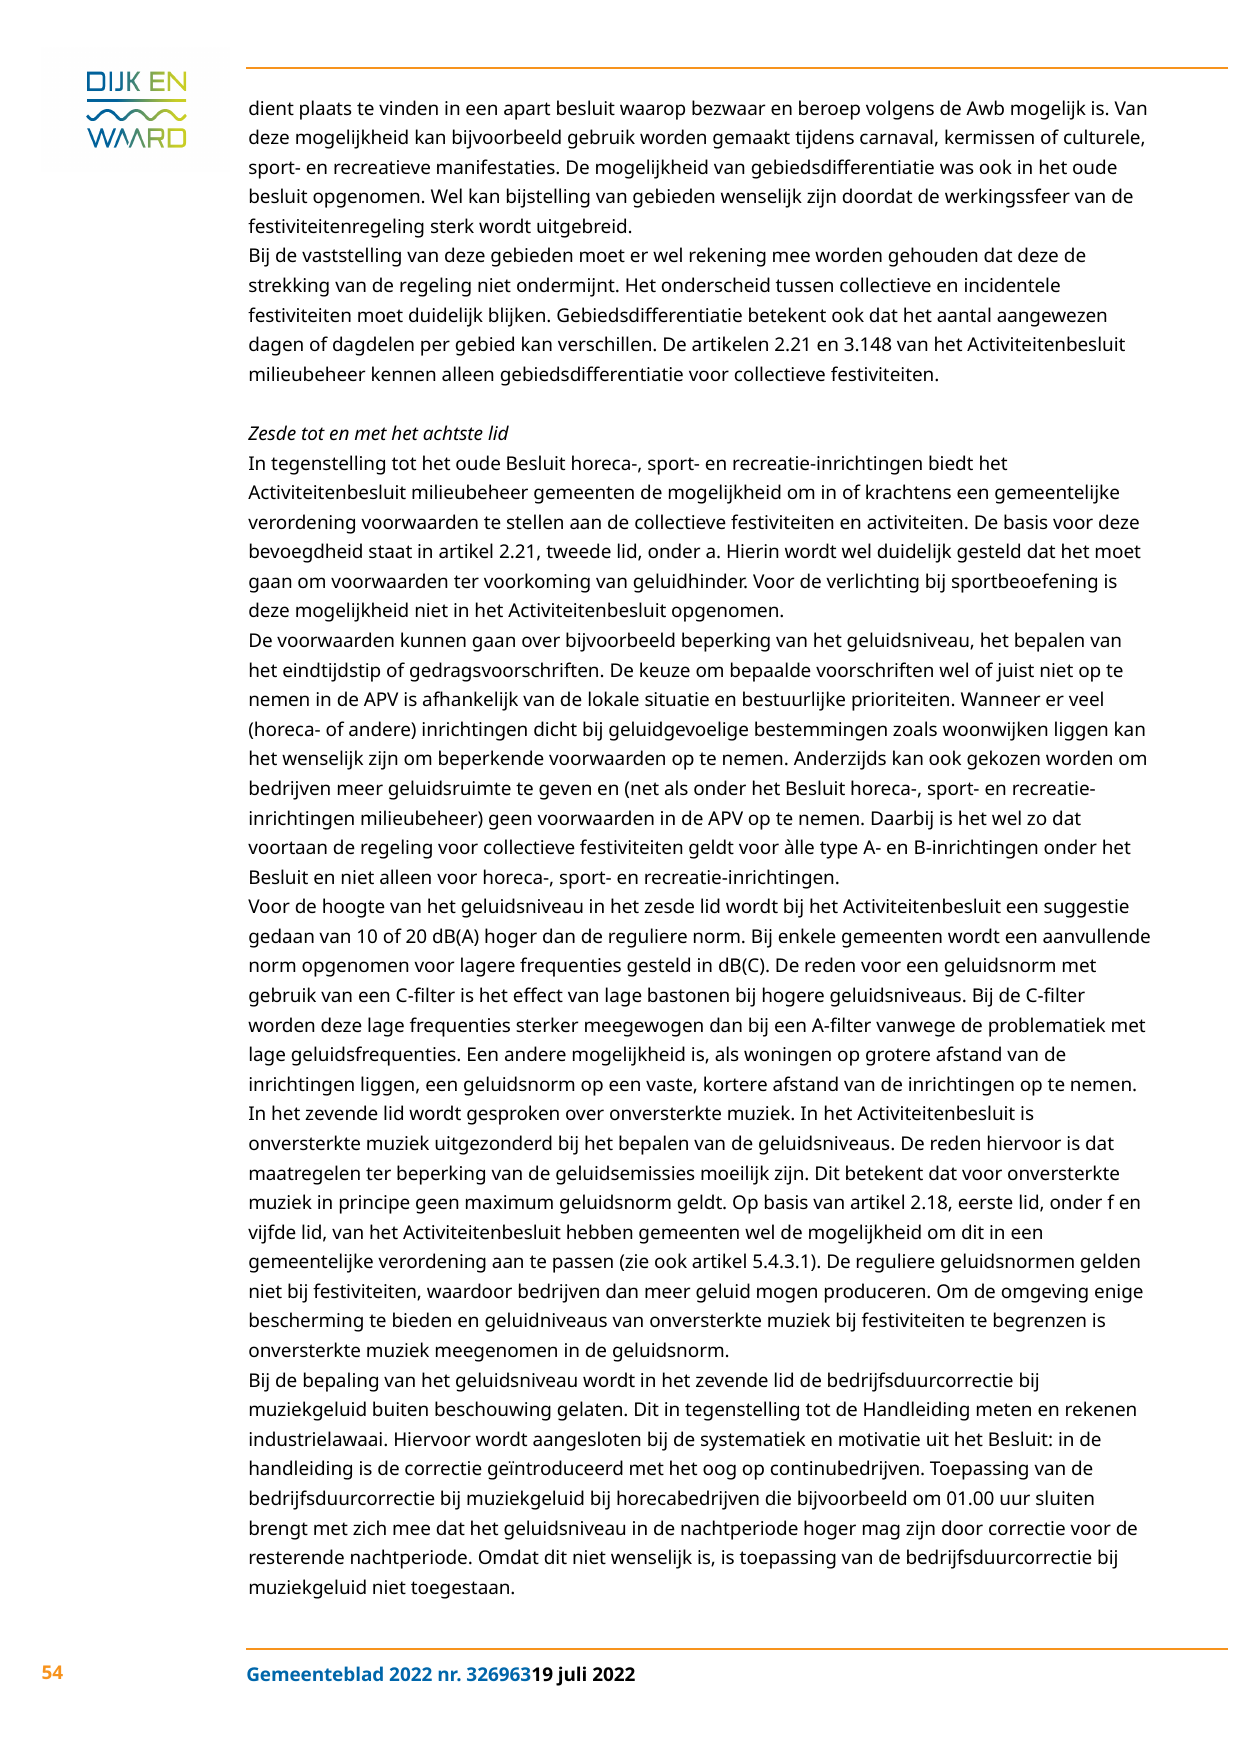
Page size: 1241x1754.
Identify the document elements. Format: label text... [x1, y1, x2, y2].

text De voorwaarden kunnen gaan over bijvoorbeeld beperking van het geluidsniveau, het bepalen van het eindtijdstip of gedragsvoorschriften. De keuze om bepaalde voorschriften wel of juist niet op te nemen in de APV is afhankelijk van de lokale situatie en bestuurlijke prioriteiten. Wanneer er veel (horeca- of andere) inrichtingen dicht bij geluidgevoelige bestemmingen zoals woonwijken liggen kan het wenselijk zijn om beperkende voorwaarden op te nemen. Anderzijds kan ook gekozen worden om bedrijven meer geluidsruimte te geven en (net als onder het Besluit horeca-, sport- en recreatie-inrichtingen milieubeheer) geen voorwaarden in de APV op te nemen. Daarbij is het wel zo dat voortaan de regeling voor collectieve festiviteiten geldt voor àlle type A- en B-inrichtingen onder het Besluit en niet alleen voor horeca-, sport- en recreatie-inrichtingen. [248, 627, 1152, 890]
text In het zevende lid wordt gesproken over onversterkte muziek. In het Activiteitenbesluit is onversterkte muziek uitgezonderd bij het bepalen van de geluidsniveaus. De reden hiervoor is dat maatregelen ter beperking van de geluidsemissies moeilijk zijn. Dit betekent dat voor onversterkte muziek in principe geen maximum geluidsnorm geldt. Op basis van artikel 2.18, eerste lid, onder f en vijfde lid, van het Activiteitenbesluit hebben gemeenten wel de mogelijkheid om dit in een gemeentelijke verordening aan te passen (zie ook artikel 5.4.3.1). De reguliere geluidsnormen gelden niet bij festiviteiten, waardoor bedrijven dan meer geluid mogen produceren. Om de omgeving enige bescherming te bieden en geluidniveaus van onversterkte muziek bij festiviteiten te begrenzen is onversterkte muziek meegenomen in de geluidsnorm. [248, 1101, 1152, 1363]
text Voor de hoogte van het geluidsniveau in het zesde lid wordt bij het Activiteitenbesluit een suggestie gedaan van 10 of 20 dB(A) hoger dan de reguliere norm. Bij enkele gemeenten wordt een aanvullende norm opgenomen voor lagere frequenties gesteld in dB(C). De reden voor een geluidsnorm met gebruik van een C-filter is het effect van lage bastonen bij hogere geluidsniveaus. Bij de C-filter worden deze lage frequenties sterker meegewogen dan bij een A-filter vanwege de problematiek met lage geluidsfrequenties. Een andere mogelijkheid is, als woningen op grotere afstand van de inrichtingen liggen, een geluidsnorm op een vaste, kortere afstand van de inrichtingen op te nemen. [248, 893, 1152, 1097]
picture [41, 47, 231, 172]
text In tegenstelling tot het oude Besluit horeca-, sport- en recreatie-inrichtingen biedt het Activiteitenbesluit milieubeheer gemeenten de mogelijkheid om in of krachtens een gemeentelijke verordening voorwaarden te stellen aan de collectieve festiviteiten en activiteiten. De basis voor deze bevoegdheid staat in artikel 2.21, tweede lid, onder a. Hierin wordt wel duidelijk gesteld dat het moet gaan om voorwaarden ter voorkoming van geluidhinder. Voor de verlichting bij sportbeoefening is deze mogelijkheid niet in het Activiteitenbesluit opgenomen. [248, 450, 1152, 623]
text dient plaats te vinden in een apart besluit waarop bezwaar en beroep volgens de Awb mogelijk is. Van deze mogelijkheid kan bijvoorbeeld gebruik worden gemaakt tijdens carnaval, kermissen of culturele, sport- en recreatieve manifestaties. De mogelijkheid van gebiedsdifferentiatie was ook in het oude besluit opgenomen. Wel kan bijstelling van gebieden wenselijk zijn doordat de werkingssfeer van de festiviteitenregeling sterk wordt uitgebreid. [248, 95, 1152, 239]
text Zesde tot en met het achtste lid [248, 420, 1152, 446]
text Bij de vaststelling van deze gebieden moet er wel rekening mee worden gehouden dat deze de strekking van de regeling niet ondermijnt. Het onderscheid tussen collectieve en incidentele festiviteiten moet duidelijk blijken. Gebiedsdifferentiatie betekent ook dat het aantal aangewezen dagen of dagdelen per gebied kan verschillen. De artikelen 2.21 en 3.148 van het Activiteitenbesluit milieubeheer kennen alleen gebiedsdifferentiatie voor collectieve festiviteiten. [248, 243, 1152, 387]
text Bij de bepaling van het geluidsniveau wordt in het zevende lid de bedrijfsduurcorrectie bij muziekgeluid buiten beschouwing gelaten. Dit in tegenstelling tot de Handleiding meten en rekenen industrielawaai. Hiervoor wordt aangesloten bij de systematiek en motivatie uit het Besluit: in de handleiding is de correctie geïntroduceerd met het oog op continubedrijven. Toepassing van de bedrijfsduurcorrectie bij muziekgeluid bij horecabedrijven die bijvoorbeeld om 01.00 uur sluiten brengt met zich mee dat het geluidsniveau in de nachtperiode hoger mag zijn door correctie voor de resterende nachtperiode. Omdat dit niet wenselijk is, is toepassing van de bedrijfsduurcorrectie bij muziekgeluid niet toegestaan. [248, 1367, 1152, 1600]
